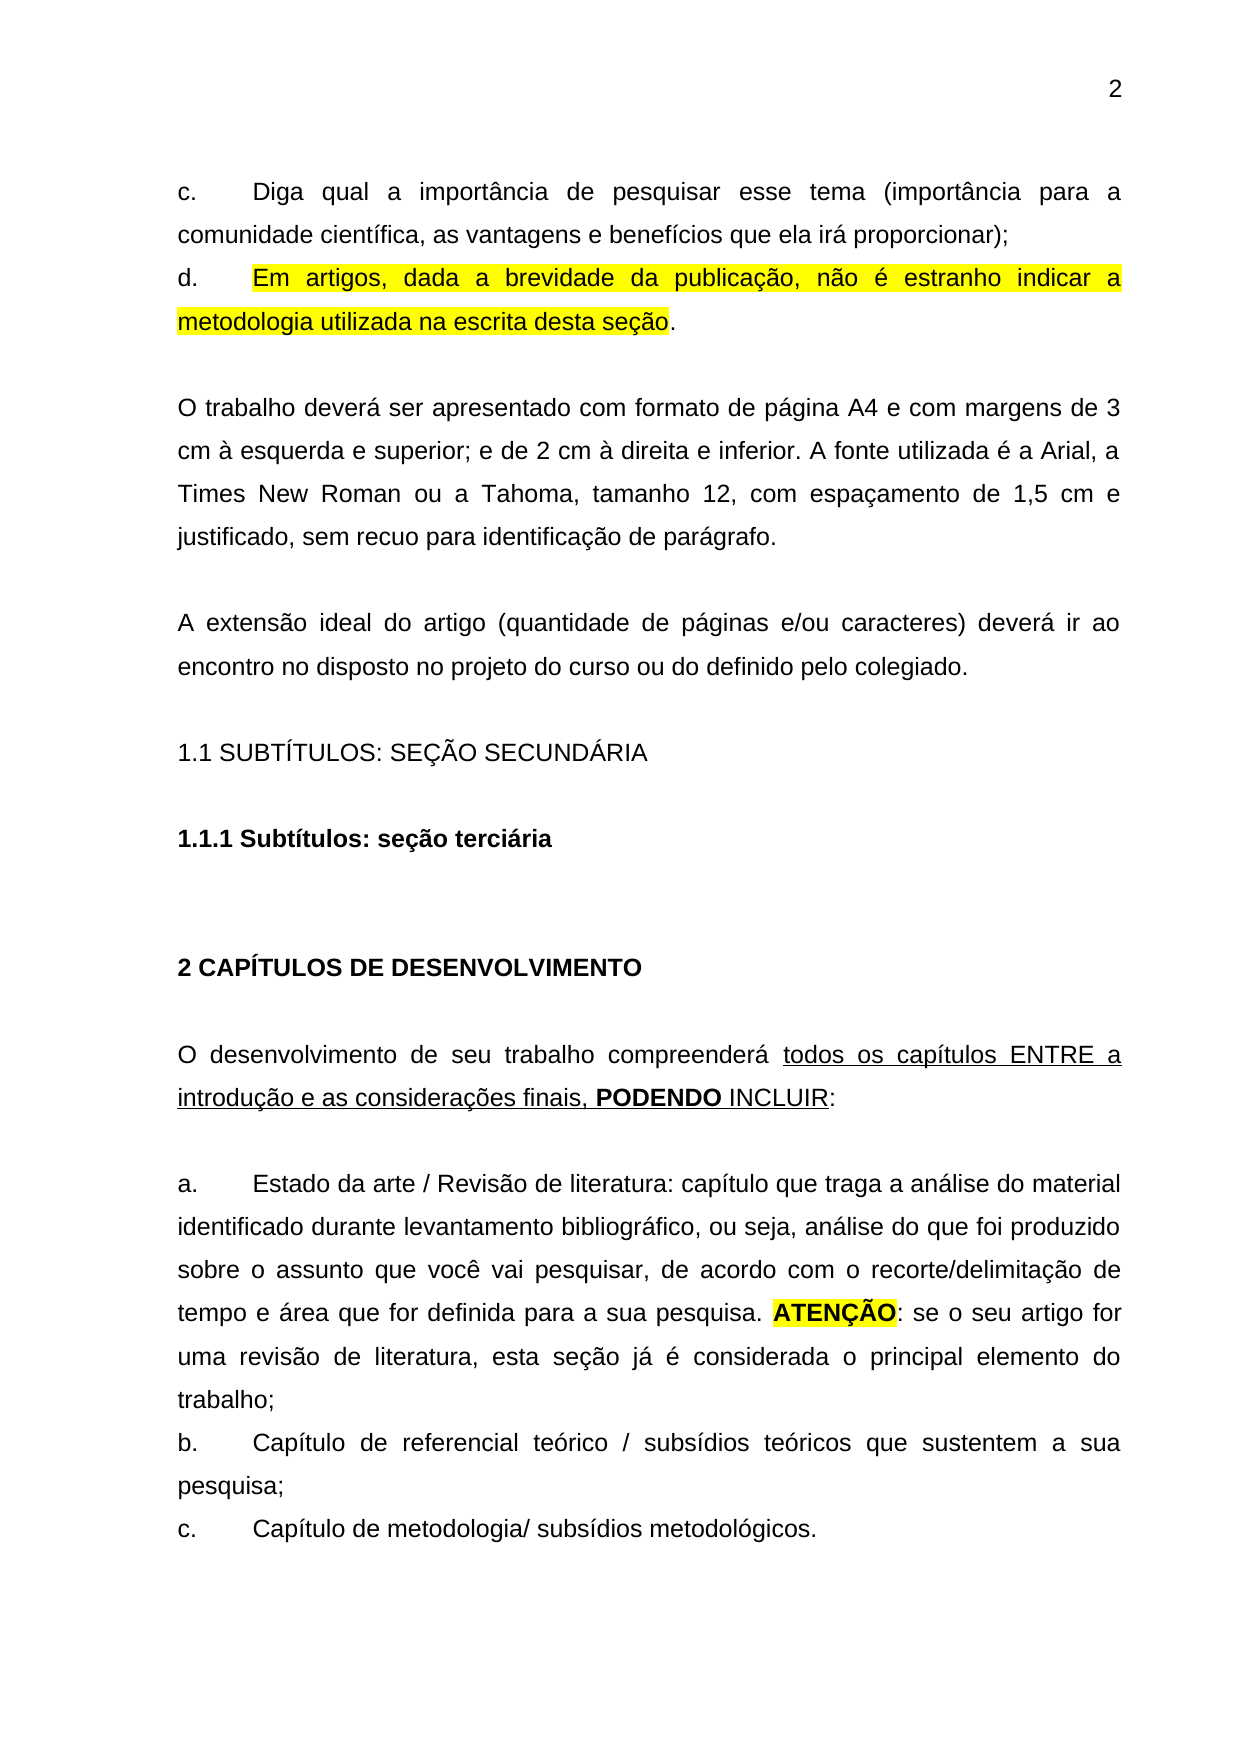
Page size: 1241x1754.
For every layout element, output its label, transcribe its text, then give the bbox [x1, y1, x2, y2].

text 1.1 SUBTÍTULOS: SEÇÃO SECUNDÁRIA [177, 738, 1122, 767]
text 1.1.1 Subtítulos: seção terciária [177, 824, 1122, 853]
list Estado da arte / Revisão de literatura: capítulo que traga a análise do material identificado durante levantamento bibliográfico, ou seja, análise do que foi produzido sobre o assunto que você vai pesquisar, de acordo com o recorte/delimitação de tempo e área que for definida para a sua pesquisa. ATENÇÃO: se o seu artigo for uma revisão de literatura, esta seção já é considerada o principal elemento do trabalho; [177, 1169, 1122, 1413]
text O desenvolvimento de seu trabalho compreenderá todos os capítulos ENTRE a introdução e as considerações finais, PODENDO INCLUIR: [177, 1040, 1122, 1112]
text O trabalho deverá ser apresentado com formato de página A4 e com margens de 3 cm à esquerda e superior; e de 2 cm à direita e inferior. A fonte utilizada é a Arial, a Times New Roman ou a Tahoma, tamanho 12, com espaçamento de 1,5 cm e justificado, sem recuo para identificação de parágrafo. [177, 393, 1122, 551]
text A extensão ideal do artigo (quantidade de páginas e/ou caracteres) deverá ir ao encontro no disposto no projeto do curso ou do definido pelo colegiado. [177, 608, 1122, 680]
list Em artigos, dada a brevidade da publicação, não é estranho indicar a metodologia utilizada na escrita desta seção. [177, 263, 1122, 335]
list Capítulo de referencial teórico / subsídios teóricos que sustentem a sua pesquisa; [177, 1428, 1122, 1500]
text 2 CAPÍTULOS DE DESENVOLVIMENTO [177, 953, 1122, 982]
list Capítulo de metodologia/ subsídios metodológicos. [177, 1514, 1122, 1543]
list Diga qual a importância de pesquisar esse tema (importância para a comunidade científica, as vantagens e benefícios que ela irá proporcionar); [177, 177, 1122, 249]
